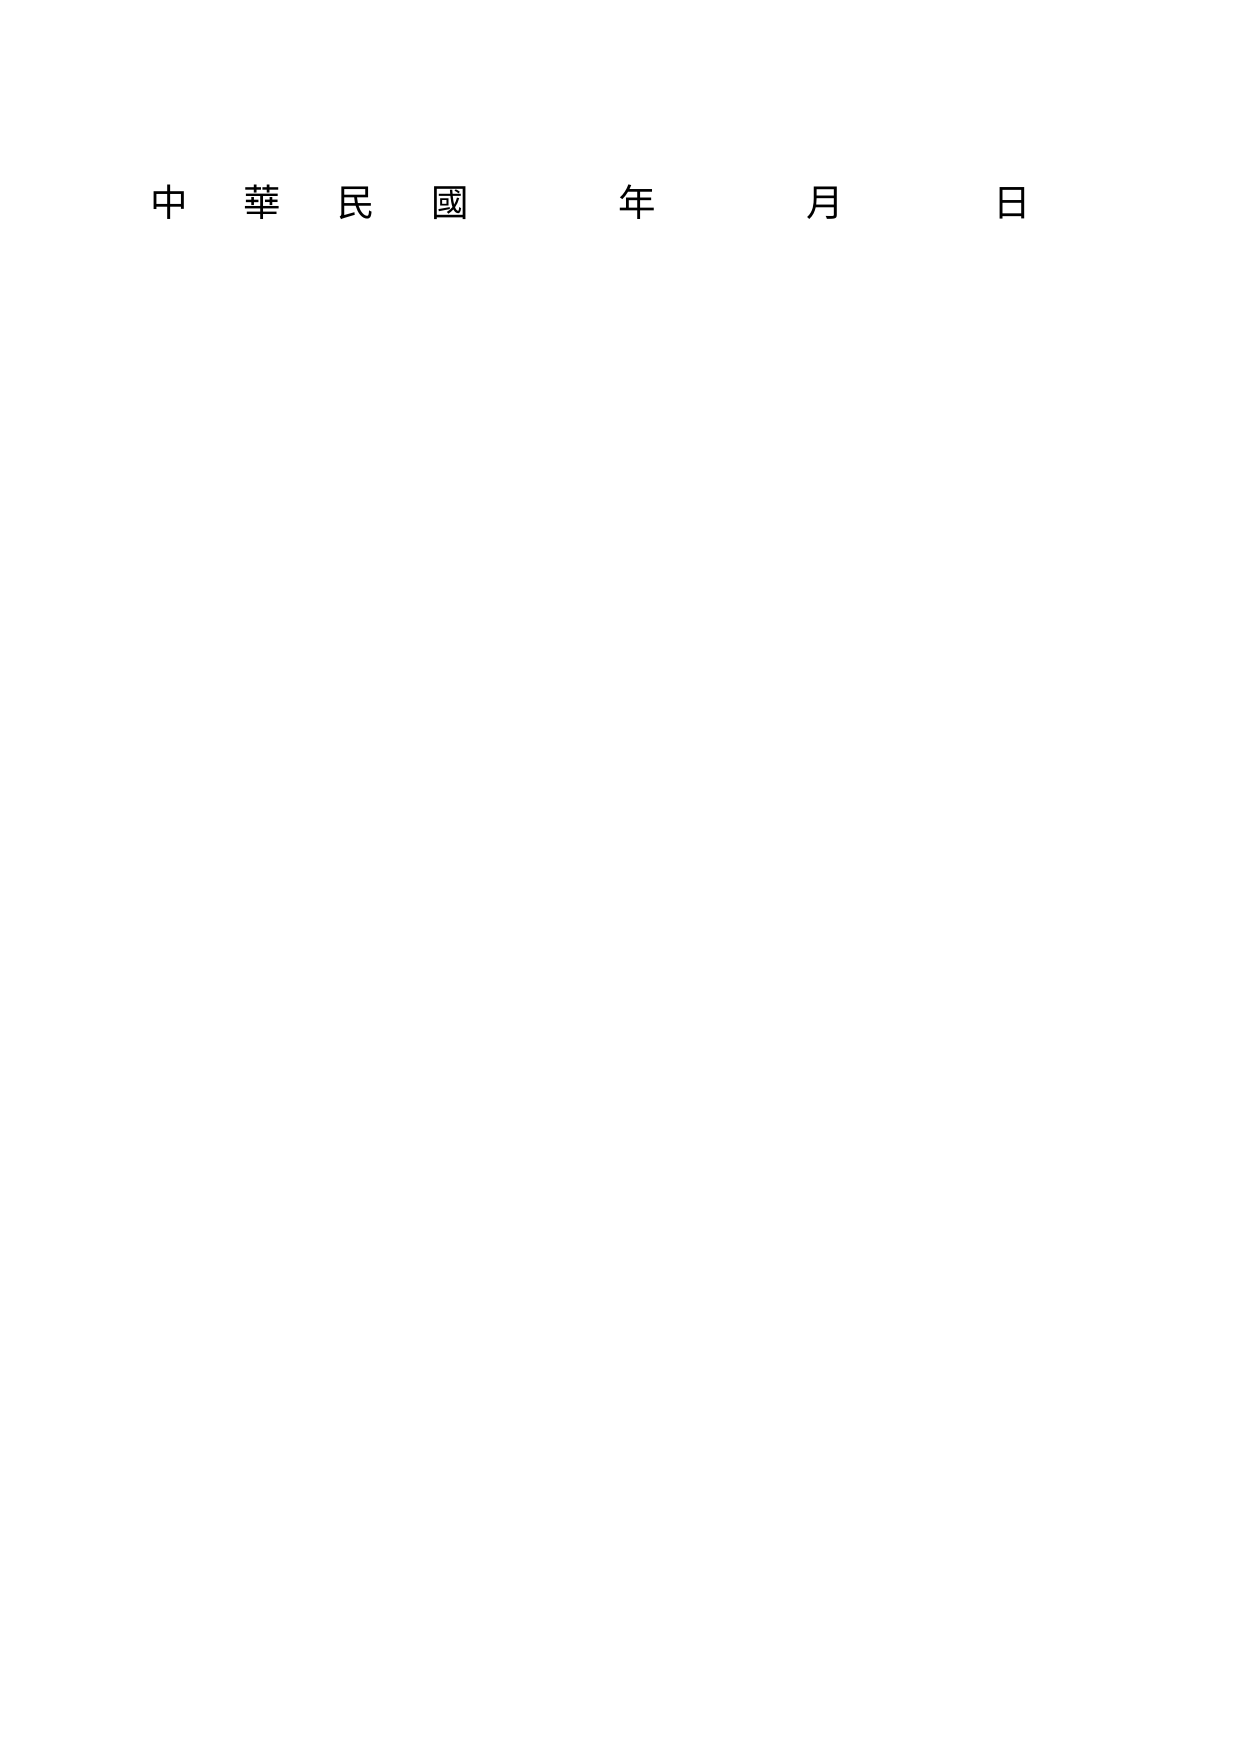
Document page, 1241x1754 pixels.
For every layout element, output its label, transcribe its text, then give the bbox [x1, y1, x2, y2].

subtitle 中 華 民 國 年 月 日 [150, 158, 1090, 221]
